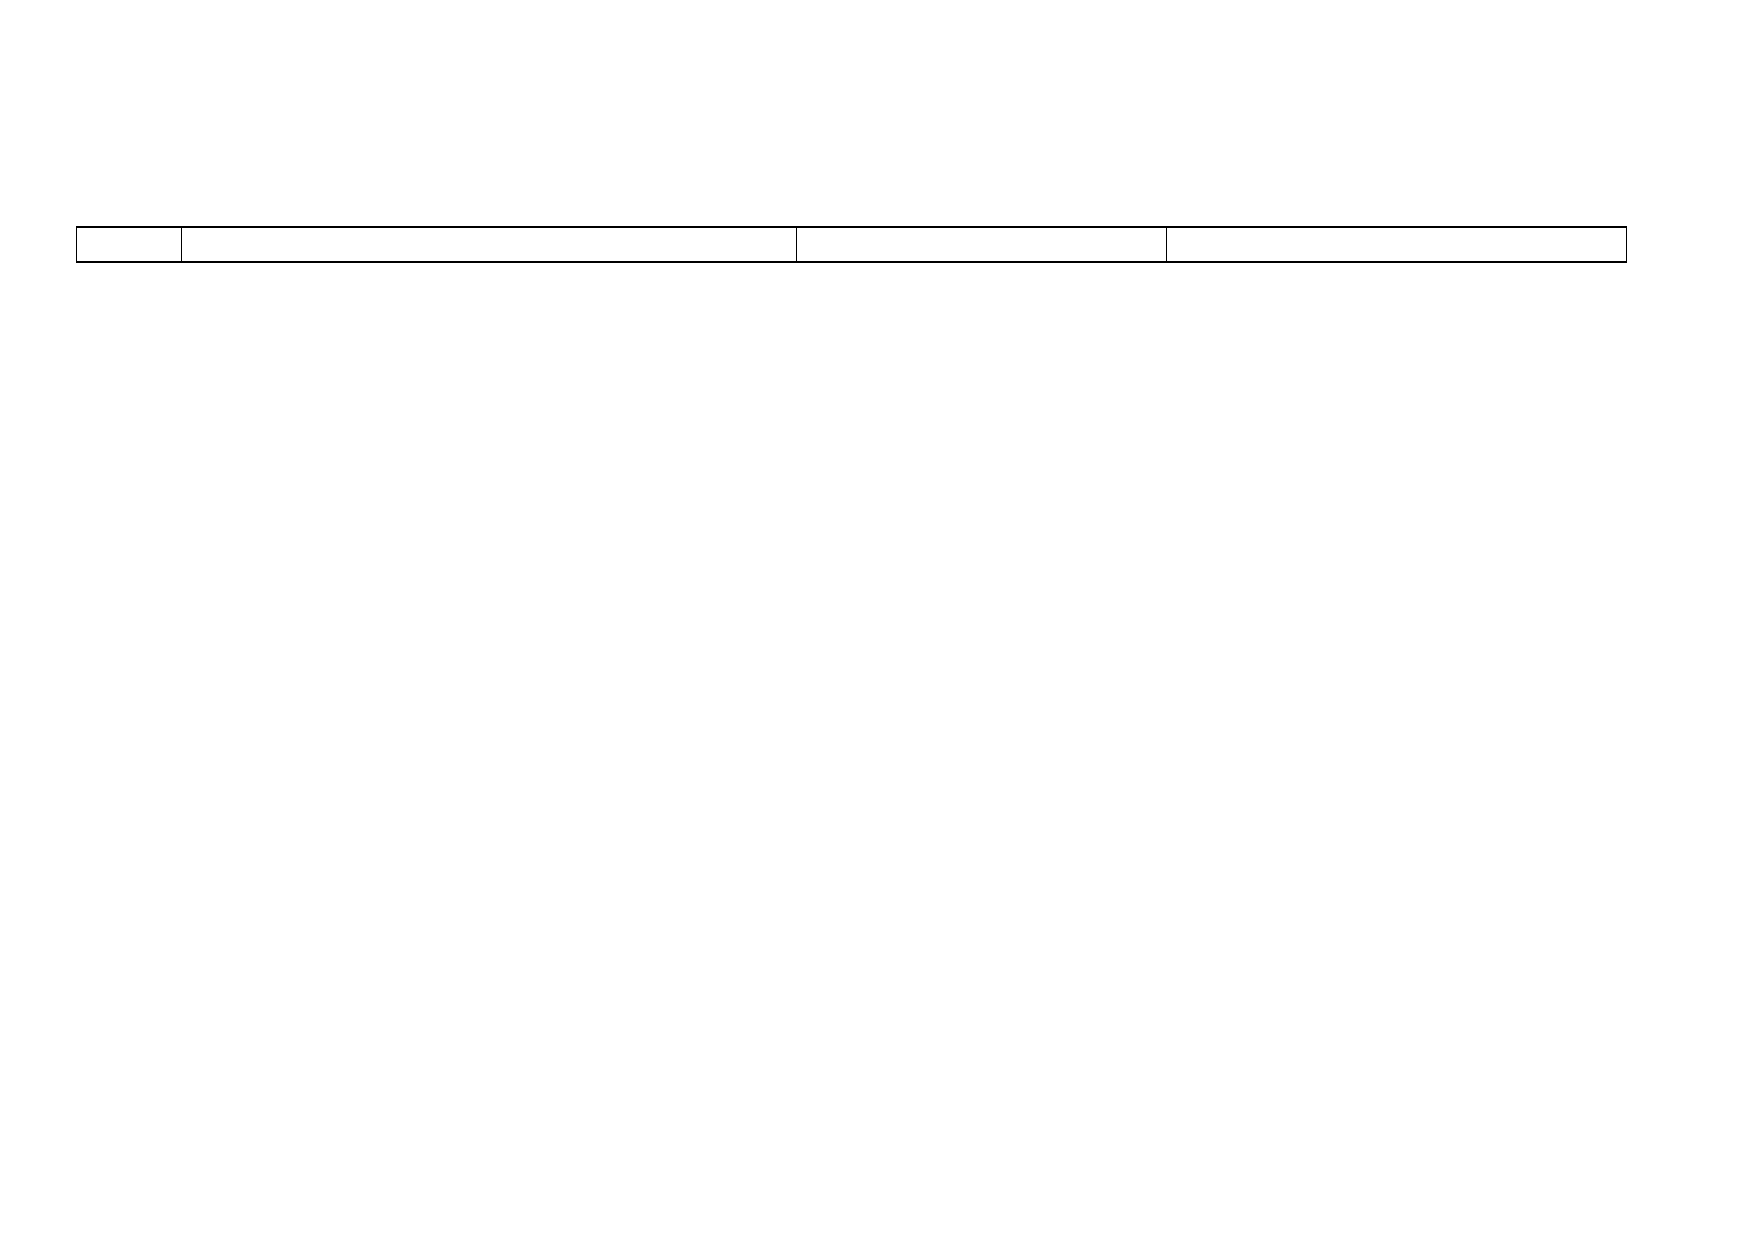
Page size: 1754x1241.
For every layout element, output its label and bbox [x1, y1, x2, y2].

table_cell [797, 228, 1166, 261]
table_cell [1167, 228, 1626, 261]
table_cell [77, 228, 181, 261]
table_cell [182, 228, 796, 261]
